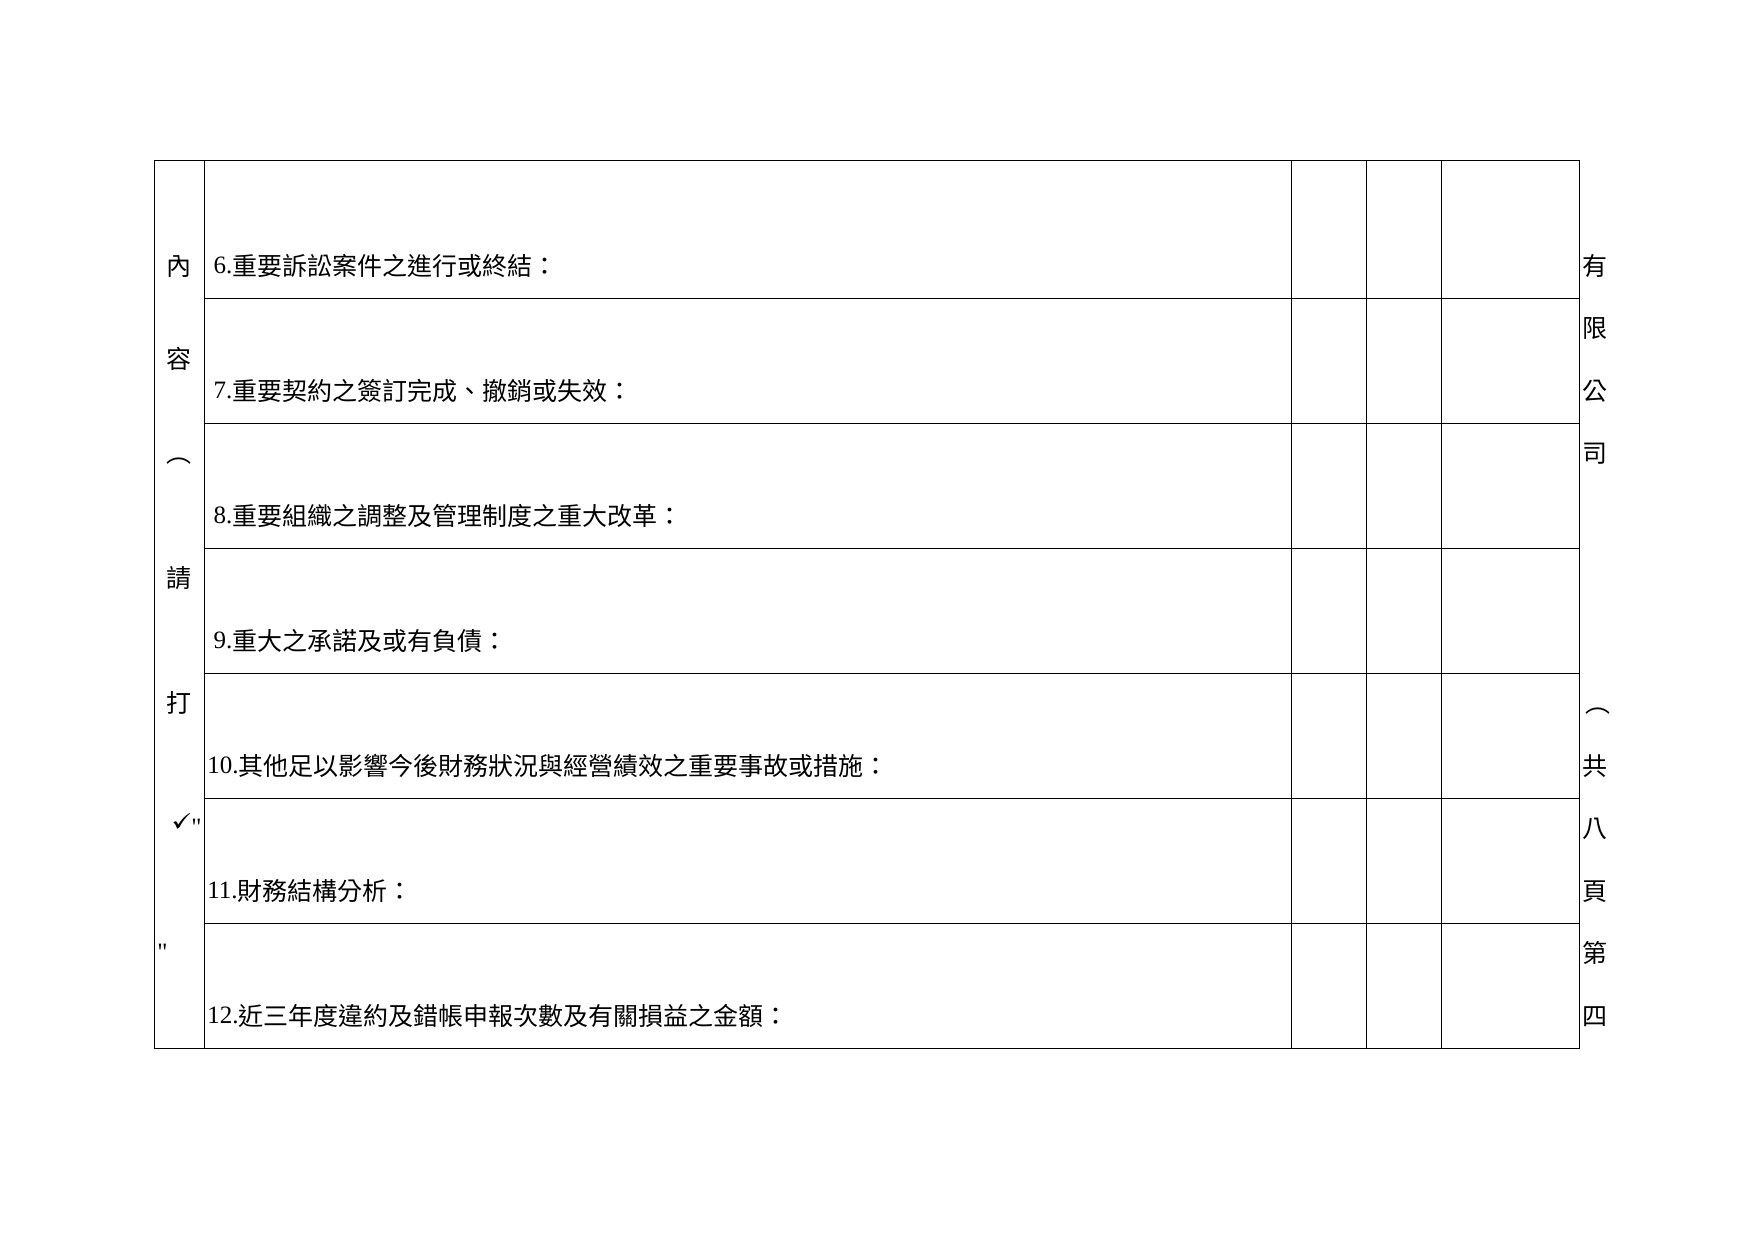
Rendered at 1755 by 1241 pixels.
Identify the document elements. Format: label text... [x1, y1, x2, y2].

table_cell [1292, 549, 1366, 672]
table_cell [1292, 299, 1366, 422]
table_cell 11.財務結構分析： [205, 799, 1291, 922]
table_cell 12.近三年度違約及錯帳申報次數及有關損益之金額： [205, 924, 1291, 1047]
table_cell [1292, 424, 1366, 547]
table_cell [1292, 161, 1366, 297]
table_cell [1367, 799, 1441, 922]
table_cell [1292, 924, 1366, 1047]
table_cell [1442, 424, 1579, 547]
table_cell [1442, 161, 1579, 297]
table_cell [1367, 674, 1441, 797]
table_cell [1442, 799, 1579, 922]
table_cell [1442, 924, 1579, 1047]
table_cell [1442, 549, 1579, 672]
table_cell [1367, 161, 1441, 297]
table_cell [1367, 299, 1441, 422]
table_header 內容 ︵ 請 打 " " [155, 161, 204, 1047]
table_cell [1442, 299, 1579, 422]
table_cell 8.重要組織之調整及管理制度之重大改革： [205, 424, 1291, 547]
table_cell [1367, 549, 1441, 672]
table_cell 9.重大之承諾及或有負債： [205, 549, 1291, 672]
table_header 有限公司 ︵ 共八頁第四 [1580, 160, 1617, 1047]
table_cell [1292, 799, 1366, 922]
table_cell 6.重要訴訟案件之進行或終結： [205, 161, 1291, 297]
table_cell [1367, 424, 1441, 547]
table_cell 10.其他足以影響今後財務狀況與經營績效之重要事故或措施： [205, 674, 1291, 797]
table_cell 7.重要契約之簽訂完成、撤銷或失效： [205, 299, 1291, 422]
table_cell [1442, 674, 1579, 797]
table_cell [1292, 674, 1366, 797]
table_cell [1367, 924, 1441, 1047]
